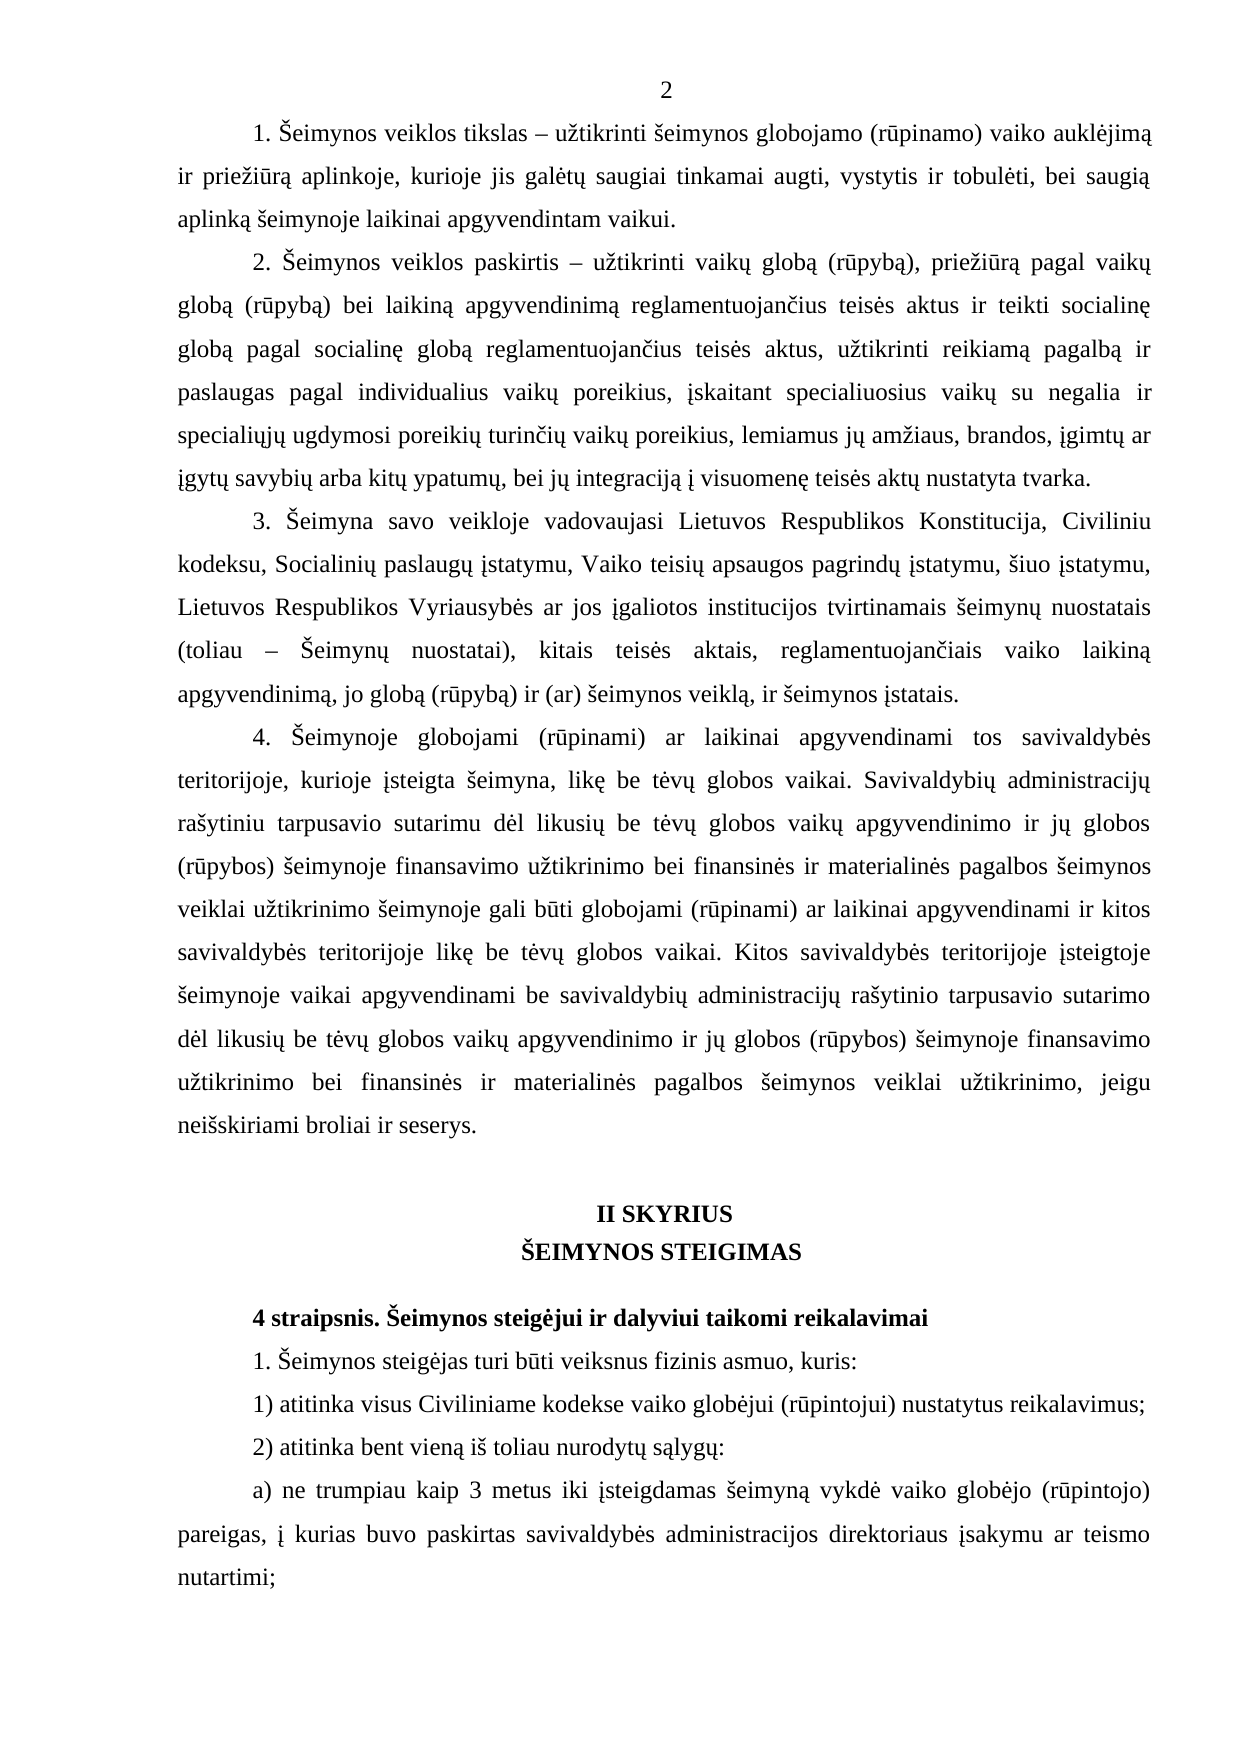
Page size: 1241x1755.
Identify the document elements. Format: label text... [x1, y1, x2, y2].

text 4 straipsnis. Šeimynos steigėjui ir dalyviui taikomi reikalavimai [177, 1303, 1152, 1332]
text 1. Šeimynos veiklos tikslas – užtikrinti šeimynos globojamo (rūpinamo) vaiko auklėjimą ir priežiūrą aplinkoje, kurioje jis galėtų saugiai tinkamai augti, vystytis ir tobulėti, bei saugią aplinką šeimynoje laikinai apgyvendintam vaikui. [177, 118, 1152, 233]
text 3. Šeimyna savo veikloje vadovaujasi Lietuvos Respublikos Konstitucija, Civiliniu kodeksu, Socialinių paslaugų įstatymu, Vaiko teisių apsaugos pagrindų įstatymu, šiuo įstatymu, Lietuvos Respublikos Vyriausybės ar jos įgaliotos institucijos tvirtinamais šeimynų nuostatais (toliau – Šeimynų nuostatai), kitais teisės aktais, reglamentuojančiais vaiko laikiną apgyvendinimą, jo globą (rūpybą) ir (ar) šeimynos veiklą, ir šeimynos įstatais. [177, 506, 1152, 707]
text 1) atitinka visus Civiliniame kodekse vaiko globėjui (rūpintojui) nustatytus reikalavimus; [177, 1389, 1152, 1418]
text 2) atitinka bent vieną iš toliau nurodytų sąlygų: [177, 1432, 1152, 1461]
text II SKYRIUS [177, 1191, 1152, 1228]
text 4. Šeimynoje globojami (rūpinami) ar laikinai apgyvendinami tos savivaldybės teritorijoje, kurioje įsteigta šeimyna, likę be tėvų globos vaikai. Savivaldybių administracijų rašytiniu tarpusavio sutarimu dėl likusių be tėvų globos vaikų apgyvendinimo ir jų globos (rūpybos) šeimynoje finansavimo užtikrinimo bei finansinės ir materialinės pagalbos šeimynos veiklai užtikrinimo šeimynoje gali būti globojami (rūpinami) ar laikinai apgyvendinami ir kitos savivaldybės teritorijoje likę be tėvų globos vaikai. Kitos savivaldybės teritorijoje įsteigtoje šeimynoje vaikai apgyvendinami be savivaldybių administracijų rašytinio tarpusavio sutarimo dėl likusių be tėvų globos vaikų apgyvendinimo ir jų globos (rūpybos) šeimynoje finansavimo užtikrinimo bei finansinės ir materialinės pagalbos šeimynos veiklai užtikrinimo, jeigu neišskiriami broliai ir seserys. [177, 722, 1152, 1139]
text a) ne trumpiau kaip 3 metus iki įsteigdamas šeimyną vykdė vaiko globėjo (rūpintojo) pareigas, į kurias buvo paskirtas savivaldybės administracijos direktoriaus įsakymu ar teismo nutartimi; [177, 1476, 1152, 1591]
text ŠEIMYNOS STEIGIMAS [177, 1228, 1152, 1266]
text 2. Šeimynos veiklos paskirtis – užtikrinti vaikų globą (rūpybą), priežiūrą pagal vaikų globą (rūpybą) bei laikiną apgyvendinimą reglamentuojančius teisės aktus ir teikti socialinę globą pagal socialinę globą reglamentuojančius teisės aktus, užtikrinti reikiamą pagalbą ir paslaugas pagal individualius vaikų poreikius, įskaitant specialiuosius vaikų su negalia ir specialiųjų ugdymosi poreikių turinčių vaikų poreikius, lemiamus jų amžiaus, brandos, įgimtų ar įgytų savybių arba kitų ypatumų, bei jų integraciją į visuomenę teisės aktų nustatyta tvarka. [177, 247, 1152, 492]
text 1. Šeimynos steigėjas turi būti veiksnus fizinis asmuo, kuris: [177, 1346, 1152, 1375]
